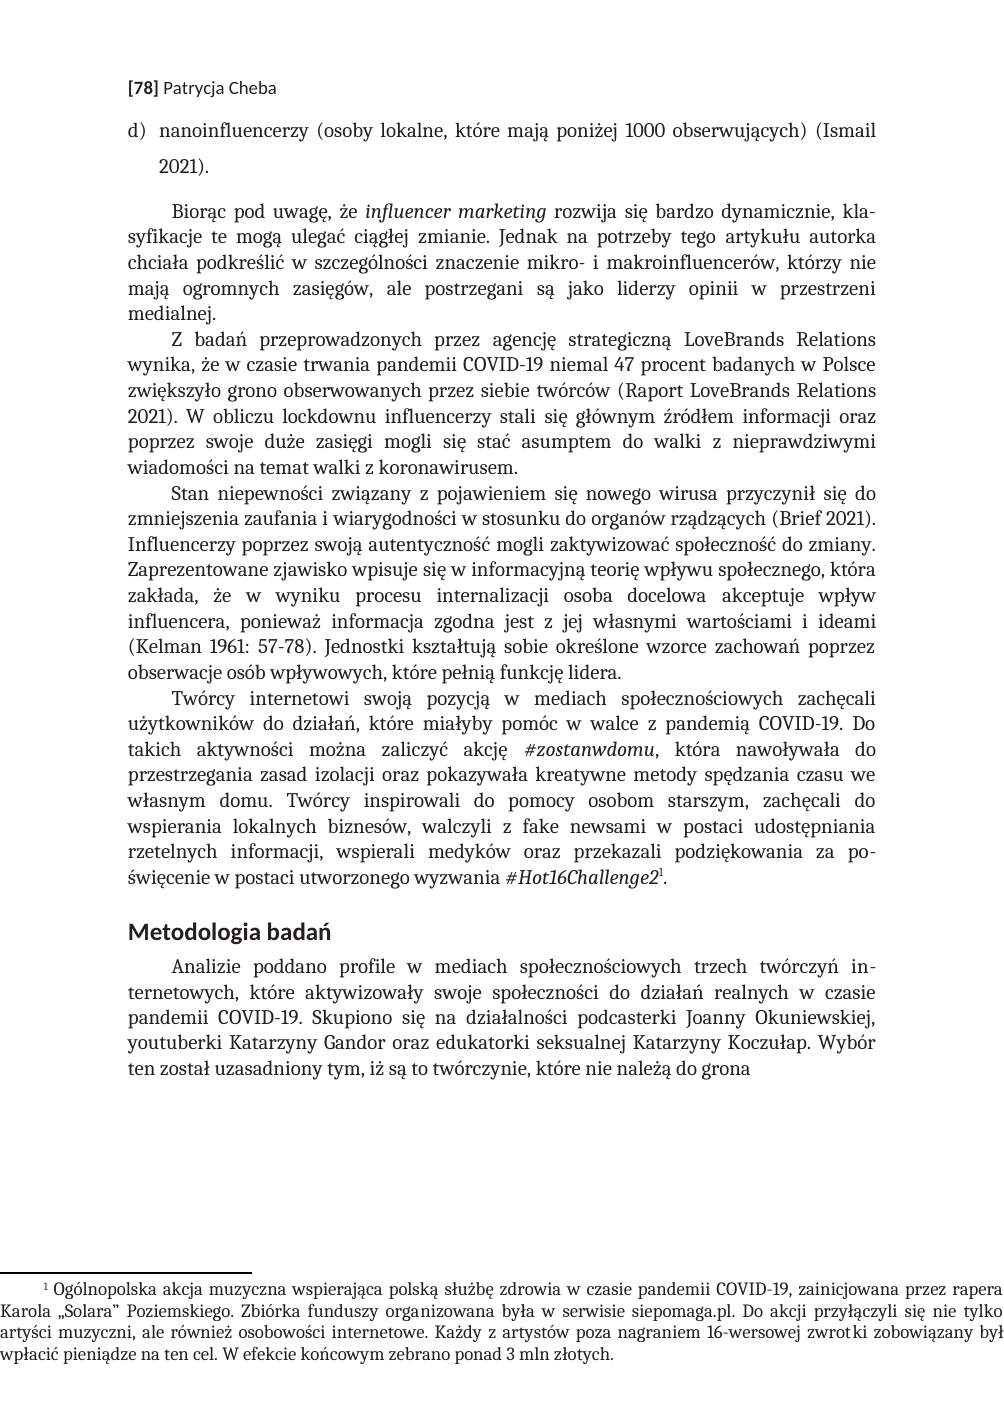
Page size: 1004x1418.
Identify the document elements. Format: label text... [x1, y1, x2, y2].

text Biorąc pod uwagę, że influencer marketing rozwija się bardzo dynamicznie, kla­syfikacje te mogą ulegać ciągłej zmianie. Jednak na potrzeby tego artykułu autorka chciała podkreślić w szczególności znaczenie mikro- i makroinfluencerów, którzy nie mają ogromnych zasięgów, ale postrzegani są jako liderzy opinii w przestrzeni medialnej. [128, 199, 876, 326]
text Z badań przeprowadzonych przez agencję strategiczną LoveBrands Relations wynika, że w czasie trwania pandemii COVID-19 niemal 47 procent badanych w Polsce zwiększyło grono obserwowanych przez siebie twórców (Raport LoveBrands Relations 2021). W obliczu lockdownu influencerzy stali się głównym źródłem informacji oraz poprzez swoje duże zasięgi mogli się stać asumptem do walki z nieprawdziwymi wiadomości na temat walki z koronawirusem. [128, 327, 876, 479]
text Twórcy internetowi swoją pozycją w mediach społecznościowych zachęcali użytkowników do działań, które miałyby pomóc w walce z pandemią COVID-19. Do takich aktywności można zaliczyć akcję #zostanwdomu, która nawoływała do przestrzegania zasad izolacji oraz pokazywała kreatywne metody spędzania czasu we własnym domu. Twórcy inspirowali do pomocy osobom starszym, zachęcali do wspierania lokalnych biznesów, walczyli z fake newsami w postaci udostępniania rzetelnych informacji, wspierali medyków oraz przekazali podziękowania za po­święcenie w postaci utworzonego wyzwania #Hot16Challenge2. [128, 686, 876, 889]
text [78] Patrycja Cheba [128, 76, 876, 99]
text Analizie poddano profile w mediach społecznościowych trzech twórczyń in­ternetowych, które aktywizowały swoje społeczności do działań realnych w czasie pandemii COVID-19. Skupiono się na działalności podcasterki Joanny Okuniewskiej, youtuberki Katarzyny Gandor oraz edukatorki seksualnej Katarzyny Koczułap. Wybór ten został uzasadniony tym, iż są to twórczynie, które nie należą do grona [128, 955, 876, 1080]
list nanoinfluencerzy (osoby lokalne, które mają poniżej 1000 obserwujących) (Ismail 2021). [128, 119, 876, 179]
text Ogólnopolska akcja muzyczna wspierająca polską służbę zdrowia w czasie pandemii COVID-19, zainicjowana przez rapera Karola „Solara” Poziemskiego. Zbiórka funduszy orga­nizowana była w serwisie siepomaga.pl. Do akcji przyłączyli się nie tylko artyści muzyczni, ale również osobowości internetowe. Każdy z artystów poza nagraniem 16-wersowej zwrot­ki zobowiązany był wpłacić pieniądze na ten cel. W efekcie końcowym zebrano ponad 3 mln złotych. [0, 1279, 1004, 1365]
text Stan niepewności związany z pojawieniem się nowego wirusa przyczynił się do zmniejszenia zaufania i wiarygodności w stosunku do organów rządzących (Brief 2021). Influencerzy poprzez swoją autentyczność mogli zaktywizować społeczność do zmiany. Zaprezentowane zjawisko wpisuje się w informacyjną teorię wpływu społecznego, która zakłada, że w wyniku procesu internalizacji osoba docelowa ak­ceptuje wpływ influencera, ponieważ informacja zgodna jest z jej własnymi warto­ściami i ideami (Kelman 1961: 57-78). Jednostki kształtują sobie określone wzorce zachowań poprzez obserwacje osób wpływowych, które pełnią funkcję lidera. [128, 481, 876, 684]
subtitle Metodologia badań [128, 916, 876, 947]
